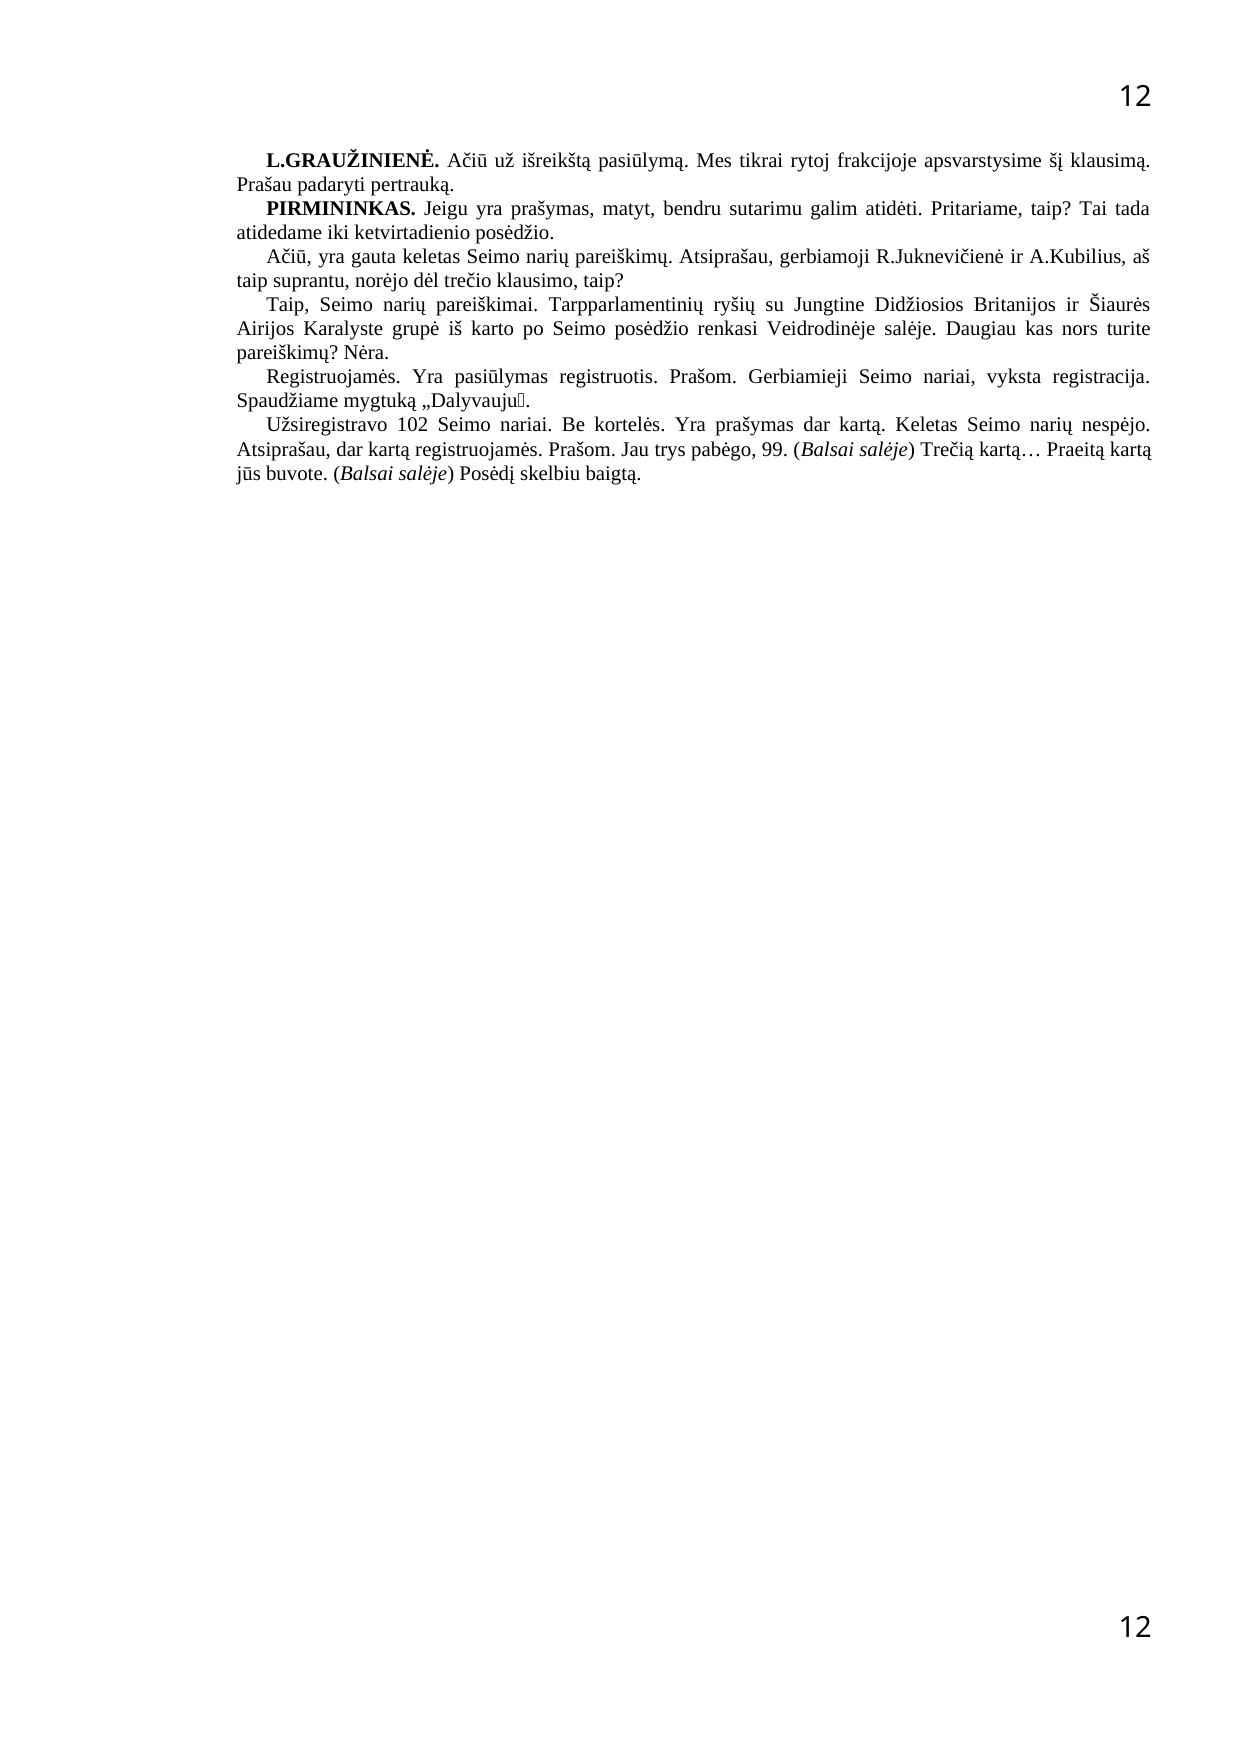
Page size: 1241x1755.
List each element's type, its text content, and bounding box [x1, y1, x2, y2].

text PIRMININKAS. Jeigu yra prašymas, matyt, bendru sutarimu galim atidėti. Pritariame, taip? Tai tada atidedame iki ketvirtadienio posėdžio. [236, 196, 1152, 244]
text Taip, Seimo narių pareiškimai. Tarpparlamentinių ryšių su Jungtine Didžiosios Britanijos ir Šiaurės Airijos Karalyste grupė iš karto po Seimo posėdžio renkasi Veidrodinėje salėje. Daugiau kas nors turite pareiškimų? Nėra. [236, 292, 1152, 364]
text Registruojamės. Yra pasiūlymas registruotis. Prašom. Gerbiamieji Seimo nariai, vyksta registracija. Spaudžiame mygtuką „Dalyvauju. [236, 364, 1152, 412]
text Užsiregistravo 102 Seimo nariai. Be kortelės. Yra prašymas dar kartą. Keletas Seimo narių nespėjo. Atsiprašau, dar kartą registruojamės. Prašom. Jau trys pabėgo, 99. (Balsai salėje) Trečią kartą… Praeitą kartą jūs buvote. (Balsai salėje) Posėdį skelbiu baigtą. [236, 412, 1152, 484]
text L.GRAUŽINIENĖ. Ačiū už išreikštą pasiūlymą. Mes tikrai rytoj frakcijoje apsvarstysime šį klausimą. Prašau padaryti pertrauką. [236, 148, 1152, 196]
text Ačiū, yra gauta keletas Seimo narių pareiškimų. Atsiprašau, gerbiamoji R.Juknevičienė ir A.Kubilius, aš taip suprantu, norėjo dėl trečio klausimo, taip? [236, 244, 1152, 292]
